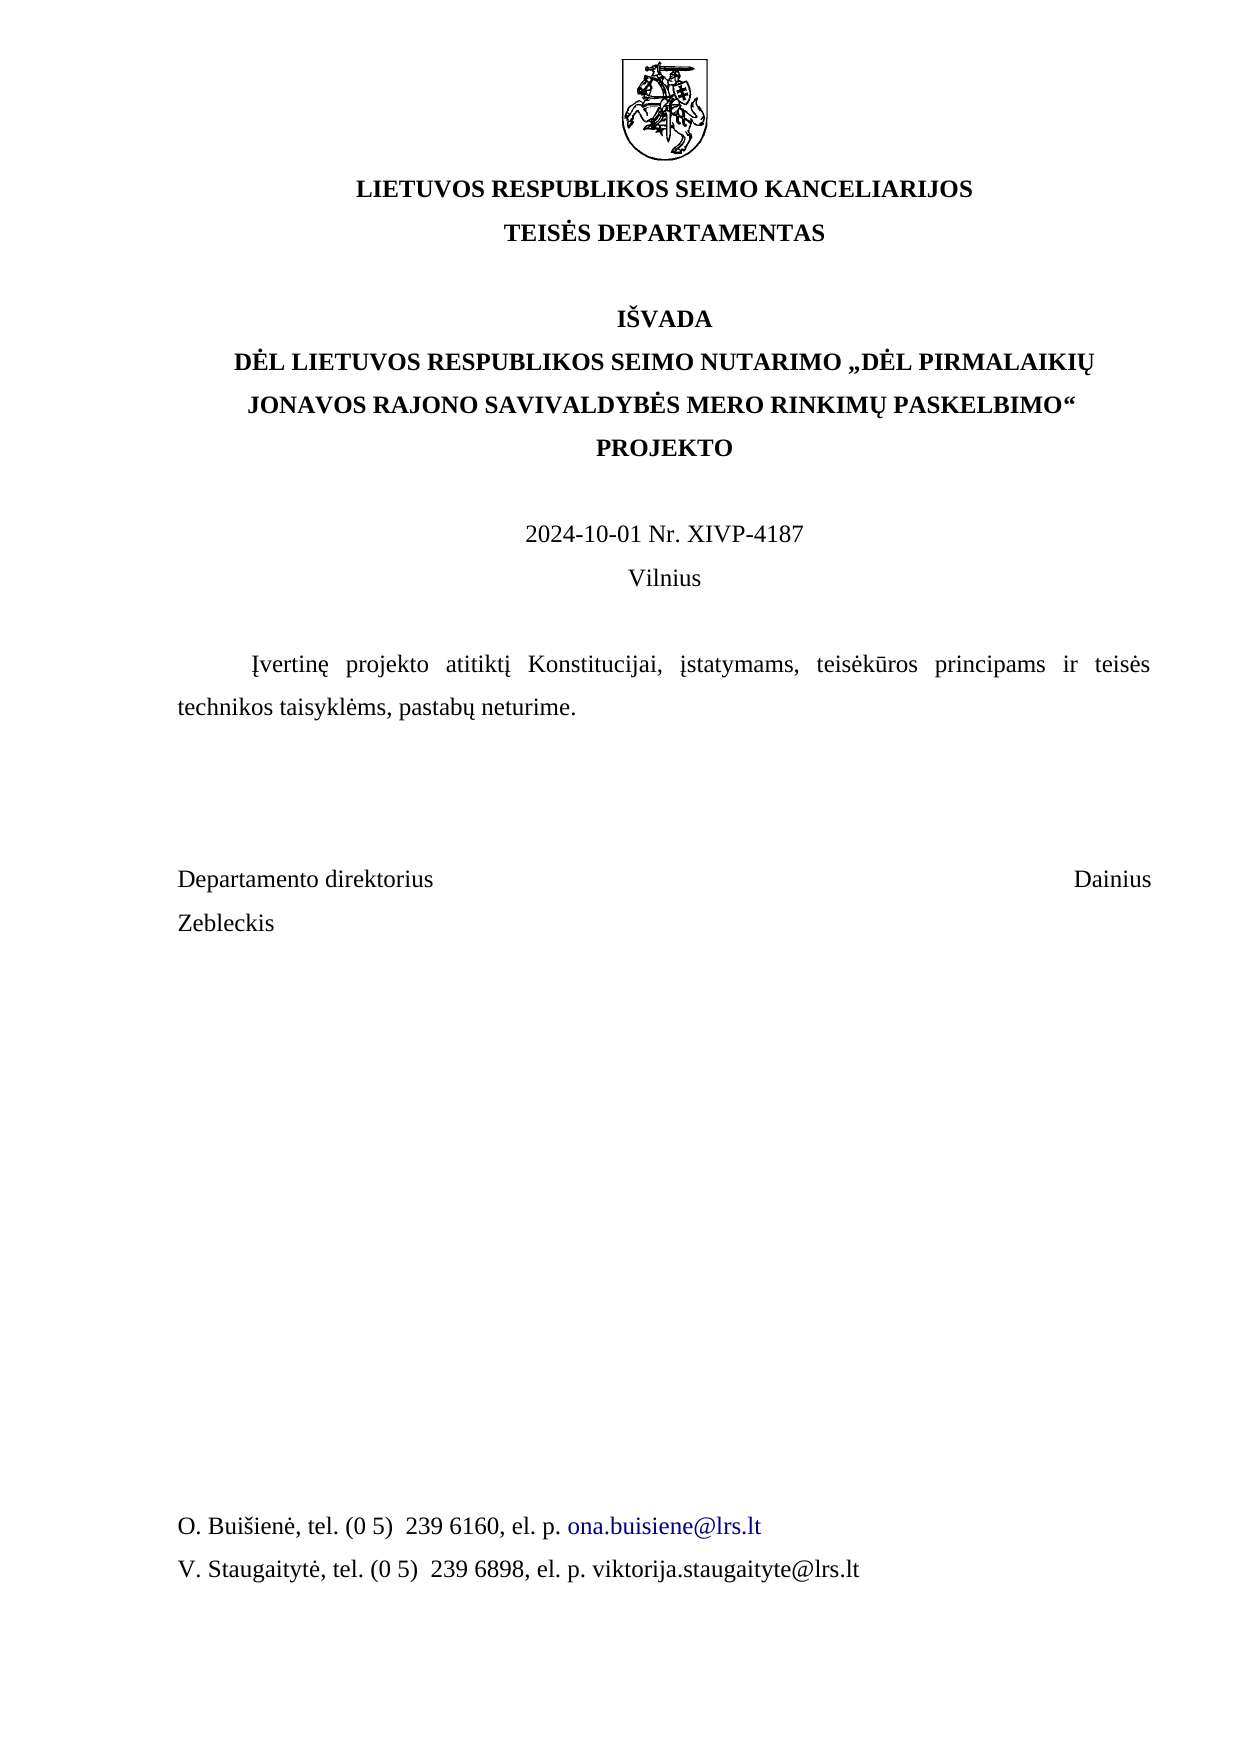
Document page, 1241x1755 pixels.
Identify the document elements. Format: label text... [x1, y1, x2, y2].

text O. Buišienė, tel. (0 5) 239 6160, el. p. ona.buisiene@lrs.lt [177, 1511, 1152, 1540]
text LIETUVOS RESPUBLIKOS SEIMO KANCELIARIJOS [177, 174, 1152, 203]
text Departamento direktorius Dainius Zebleckis [177, 864, 1152, 936]
text 2024-10-01 Nr. XIVP-4187 [177, 519, 1152, 548]
text V. Staugaitytė, tel. (0 5) 239 6898, el. p. viktorija.staugaityte@lrs.lt [177, 1554, 1152, 1583]
text Vilnius [177, 563, 1152, 591]
subtitle TEISĖS DEPARTAMENTAS [177, 218, 1152, 246]
text DĖL LIETUVOS RESPUBLIKOS SEIMO NUTARIMO „DĖL PIRMALAIKIŲ JONAVOS RAJONO SAVIVALDYBĖS MERO RINKIMŲ PASKELBIMO“ PROJEKTO [177, 347, 1152, 462]
text IŠVADA [177, 304, 1152, 333]
text Įvertinę projekto atitiktį Konstitucijai, įstatymams, teisėkūros principams ir teisės technikos taisyklėms, pastabų neturime. [177, 649, 1152, 721]
